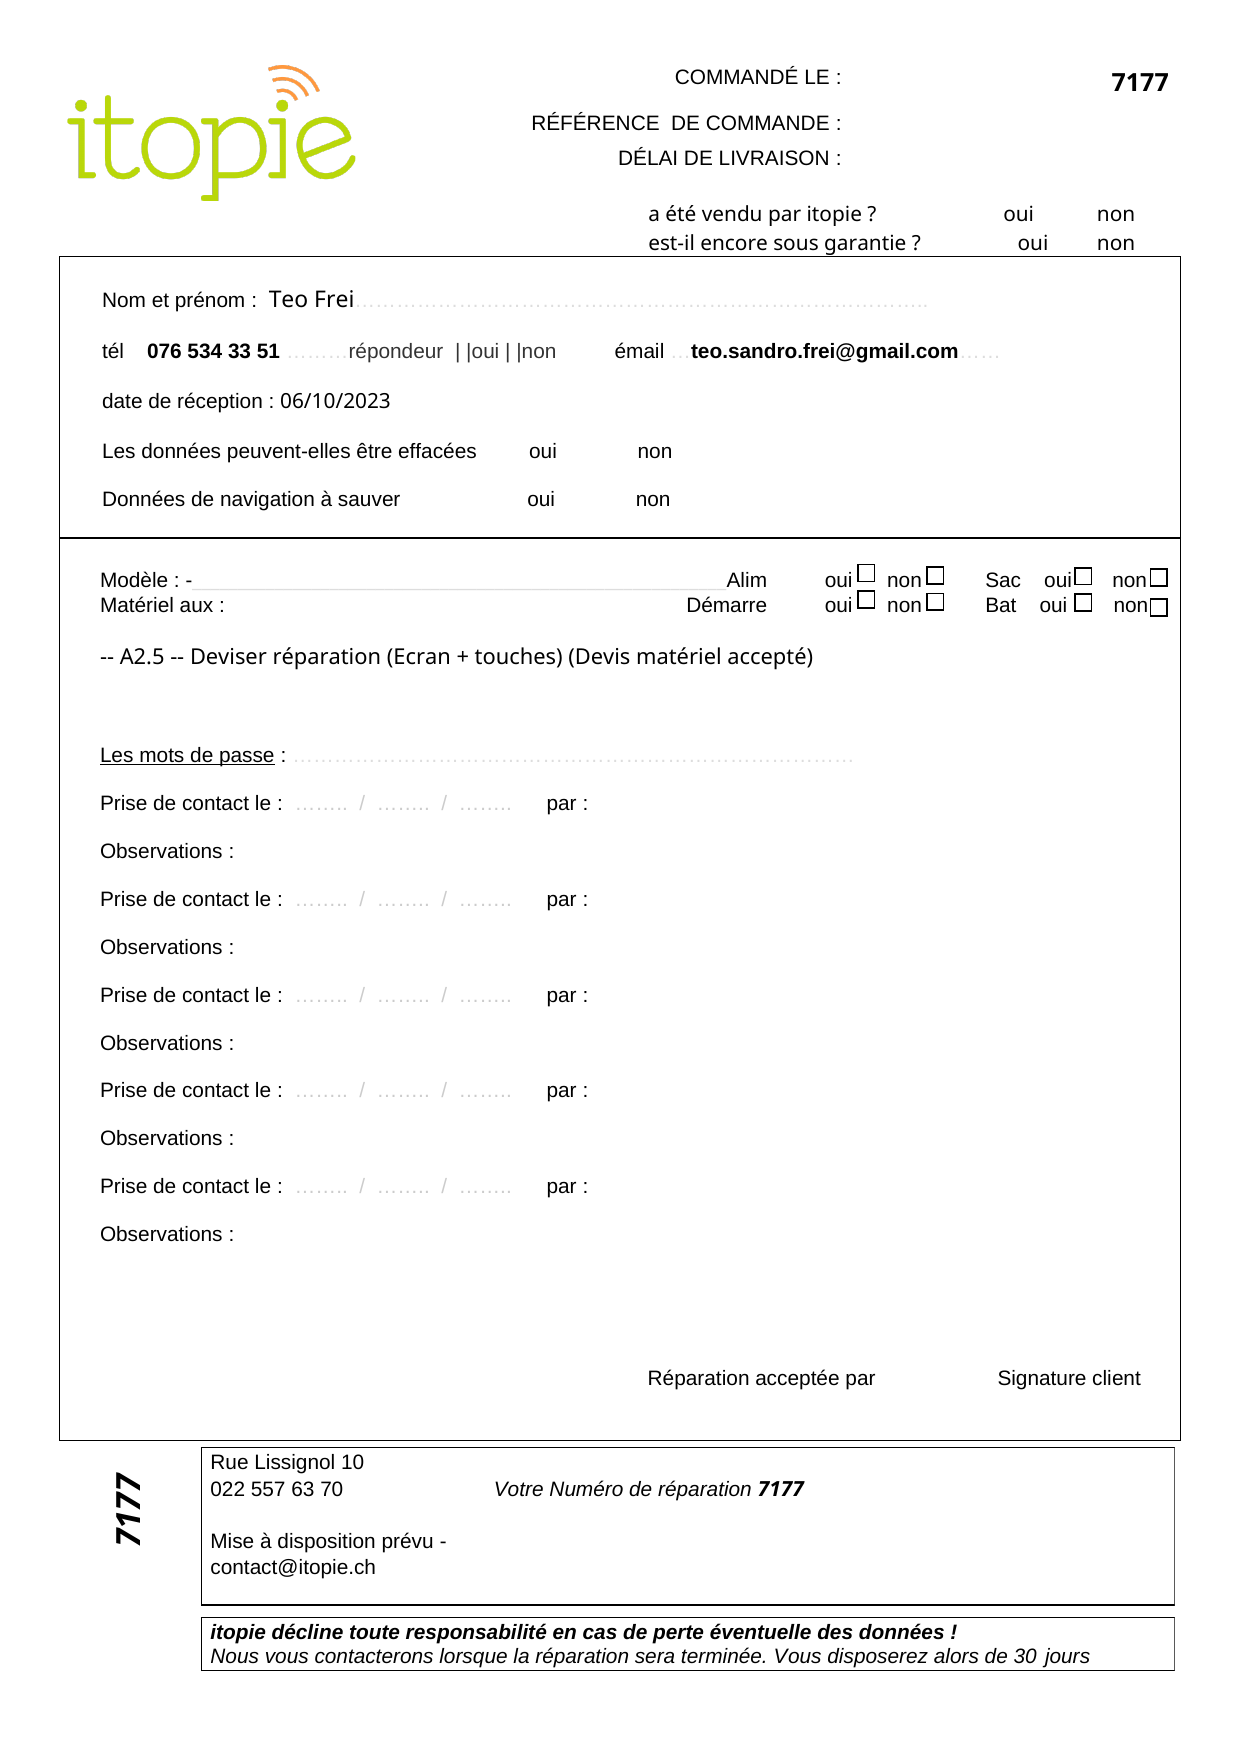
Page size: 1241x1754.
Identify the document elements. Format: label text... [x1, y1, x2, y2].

table_header 7177 [59, 1441, 195, 1677]
text Les mots de passe : ……………………………………………………………………… [60, 740, 1180, 767]
table_header COMMANDÉ LE : [490, 59, 847, 104]
table_header Rue Lissignol 10 022 557 63 70 Votre Numéro de réparation 7177 Mise à disposition prévu - contact@itopie.ch [195, 1441, 1180, 1611]
text Les données peuvent-elles être effacées oui non [60, 436, 1180, 463]
table_cell itopie décline toute responsabilité en cas de perte éventuelle des données ! Nous vous contacterons lorsque la réparation sera terminée. Vous disposerez alors de 30 jours [195, 1611, 1180, 1677]
table_cell DÉLAI DE LIVRAISON : [490, 140, 847, 175]
text date de réception : 06/10/2023 [60, 383, 1180, 415]
text Prise de contact le : …….. / …….. / …….. par : [60, 883, 1180, 911]
text a été vendu par itopie ? oui non [59, 199, 1181, 228]
table_cell [847, 105, 1180, 140]
picture [67, 65, 356, 201]
text Observations : [60, 1219, 1180, 1246]
text Modèle : - Alim oui non Sac oui non [948, 562, 1180, 590]
table_header 7177 [847, 59, 1180, 104]
text Observations : [60, 1027, 1180, 1054]
text -- A2.5 -- Deviser réparation (Ecran + touches) (Devis matériel accepté) [60, 638, 1180, 671]
text Observations : [60, 1123, 1180, 1150]
table_cell [847, 140, 1180, 175]
text est-il encore sous garantie ? oui non [59, 228, 1181, 256]
text Réparation acceptée par Signature client [60, 1363, 1180, 1390]
text Prise de contact le : …….. / …….. / …….. par : [60, 788, 1180, 815]
text tél 076 534 33 51 ………répondeur | |oui | |non émail …teo.sandro.frei@gmail.com…… [60, 335, 1180, 362]
text Observations : [60, 931, 1180, 958]
table_cell RÉFÉRENCE DE COMMANDE : [490, 105, 847, 140]
text Prise de contact le : …….. / …….. / …….. par : [60, 1075, 1180, 1102]
text Observations : [60, 836, 1180, 863]
text Nom et prénom : Teo Frei……………………………………………………………………….. [60, 280, 1180, 314]
text Prise de contact le : …….. / …….. / …….. par : [60, 979, 1180, 1006]
text Modèle : - Alim oui non Sac oui non [60, 562, 856, 590]
text Données de navigation à sauver oui non [60, 484, 1180, 511]
text Prise de contact le : …….. / …….. / …….. par : [60, 1171, 1180, 1198]
text Modèle : - Alim oui non Sac oui non [879, 562, 925, 590]
text Matériel aux : Démarre oui non Bat oui non [60, 590, 1180, 617]
